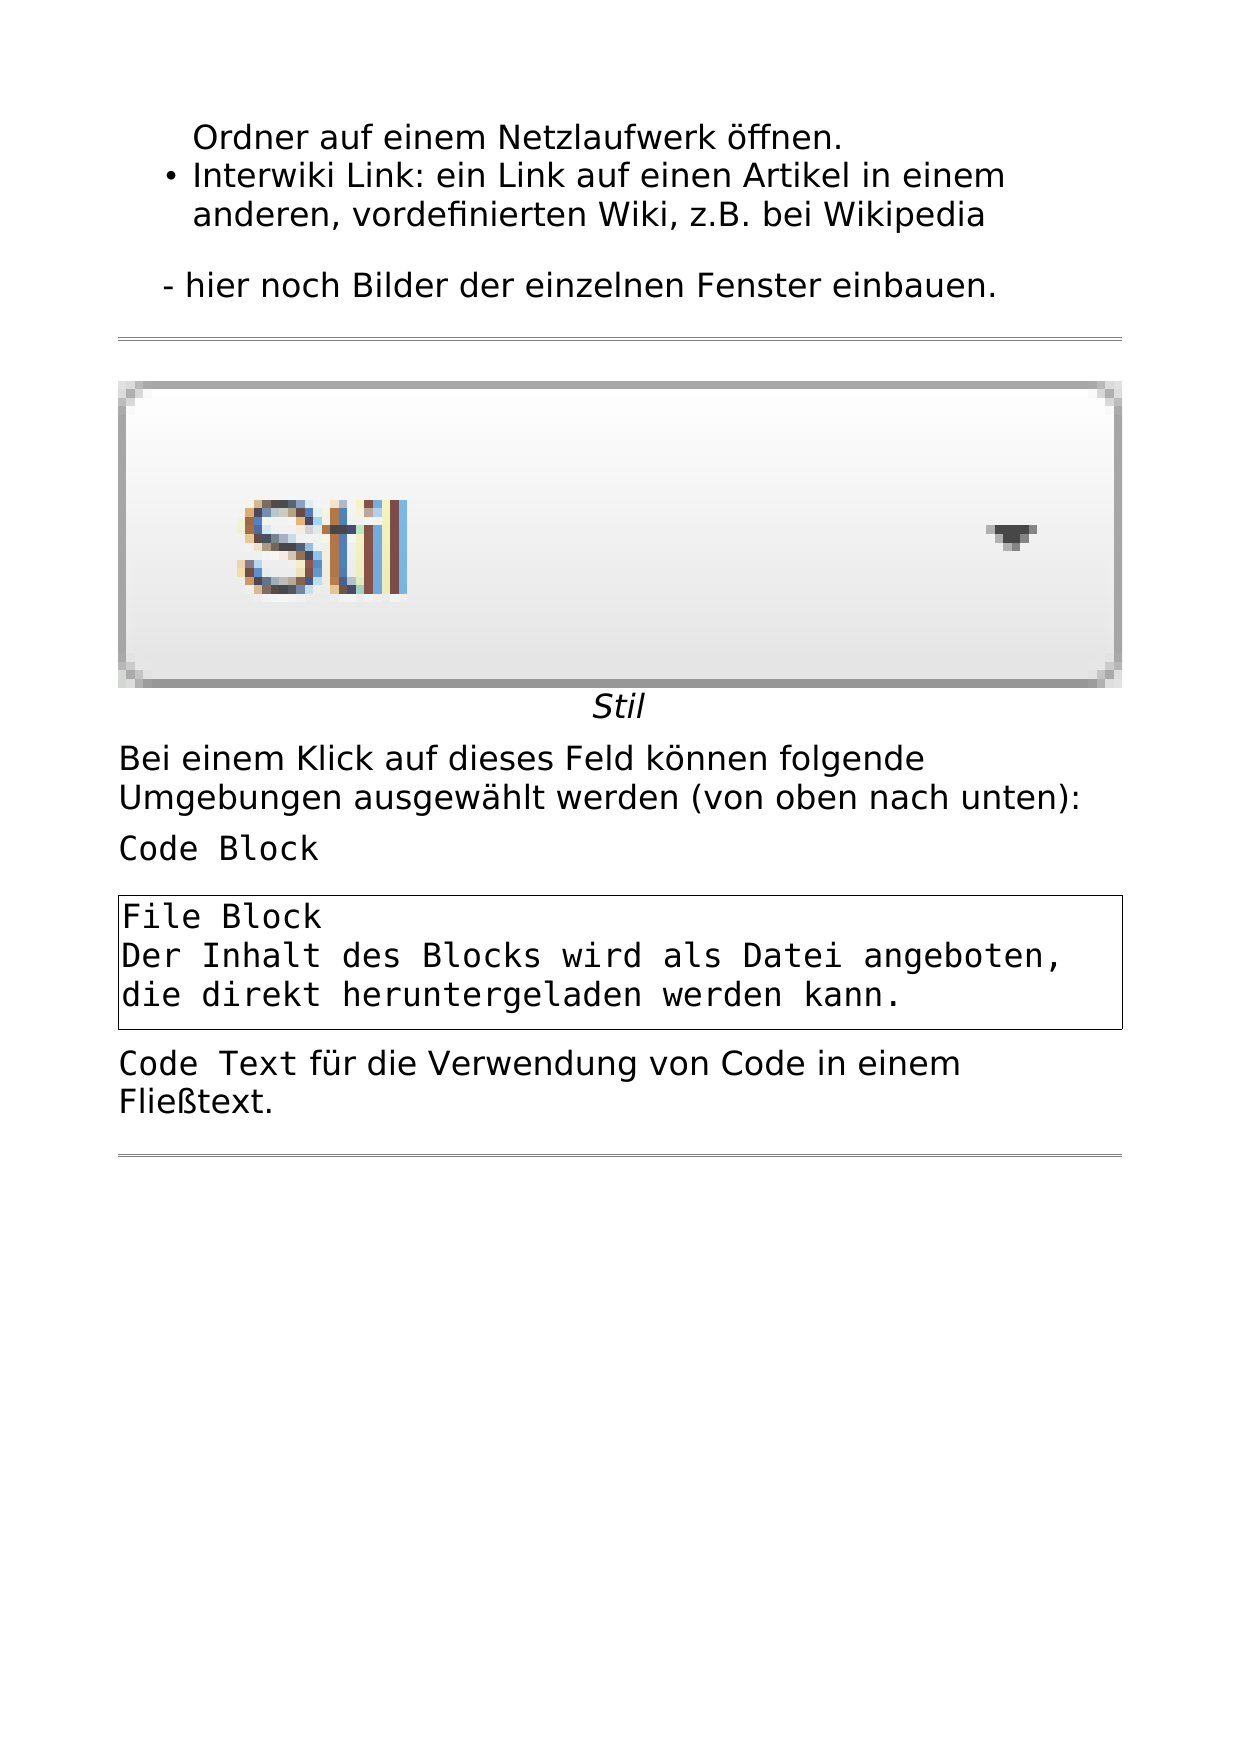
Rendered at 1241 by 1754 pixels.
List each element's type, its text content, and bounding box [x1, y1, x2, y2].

text Code Block [118, 829, 1122, 868]
text Stil [118, 688, 1122, 727]
picture [118, 381, 1123, 688]
list Interwiki Link: ein Link auf einen Artikel in einem anderen, vordefinierten Wiki, z.B. bei Wikipedia [177, 157, 1122, 235]
text - hier noch Bilder der einzelnen Fenster einbauen. [118, 264, 1122, 306]
table_header File Block Der Inhalt des Blocks wird als Datei angeboten, die direkt heruntergeladen werden kann. [119, 896, 1122, 1029]
text Code Text für die Verwendung von Code in einem Fließtext. [118, 1044, 1122, 1122]
text Bei einem Klick auf dieses Feld können folgende Umgebungen ausgewählt werden (von oben nach unten): [118, 739, 1122, 817]
list Ordner auf einem Netzlaufwerk öffnen. [177, 118, 1122, 157]
